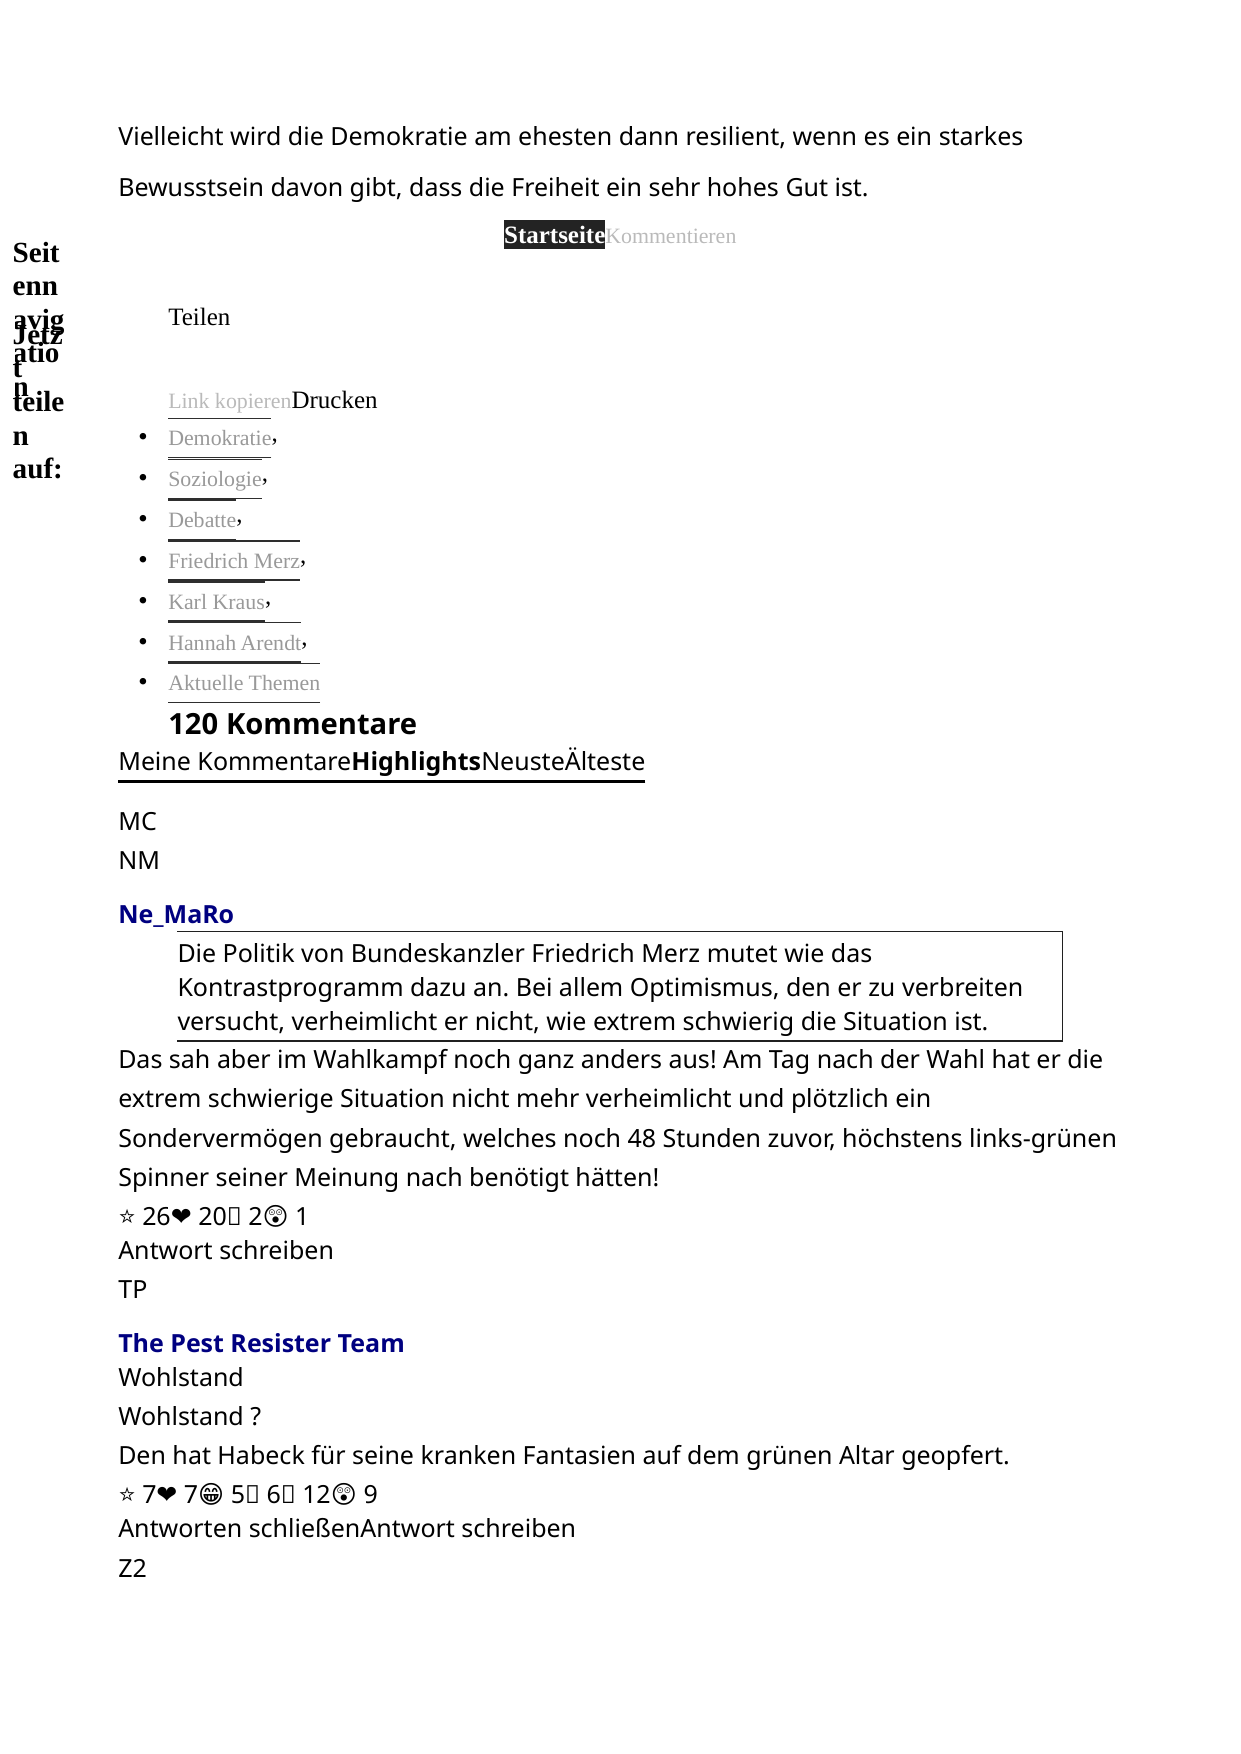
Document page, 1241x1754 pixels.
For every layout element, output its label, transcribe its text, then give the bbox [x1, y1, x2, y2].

text Z2 [118, 1550, 1122, 1584]
list Soziologie [168, 458, 1072, 499]
subtitle The Pest Resister Team [118, 1326, 1122, 1359]
list Demokratie [168, 418, 1072, 458]
text Teilen [168, 302, 1072, 331]
subtitle 120 Kommentare [168, 703, 1072, 743]
text Das sah aber im Wahlkampf noch ganz anders aus! Am Tag nach der Wahl hat er die extrem schwierige Situation nicht mehr verheimlicht und plötzlich ein Sondervermögen gebraucht, welches noch 48 Stunden zuvor, höchstens links-grünen Spinner seiner Meinung nach benötigt hätten! [118, 1042, 1122, 1193]
text Antworten schließenAntwort schreiben [118, 1511, 1122, 1545]
text ⭐️ 7❤️ 7😁 5🙁 6🤨 12😲 9 [118, 1477, 1122, 1511]
text Wohlstand ? [118, 1399, 1122, 1433]
subtitle Ne_MaRo [118, 897, 1122, 931]
list Debatte [168, 499, 1072, 540]
text TP [118, 1272, 1122, 1306]
list Hannah Arendt [168, 622, 1072, 663]
text NM [118, 843, 1122, 877]
text Antwort schreiben [118, 1233, 1122, 1267]
text Vielleicht wird die Demokratie am ehesten dann resilient, wenn es ein starkes Bewusstsein davon gibt, dass die Freiheit ein sehr hohes Gut ist. [118, 118, 1122, 203]
text ⭐️ 26❤️ 20🤨 2😲 1 [118, 1198, 1122, 1233]
text Meine KommentareHighlightsNeusteÄlteste [118, 743, 1122, 783]
list Karl Kraus [168, 581, 1072, 622]
list Aktuelle Themen [168, 663, 1072, 703]
text Die Politik von Bundeskanzler Friedrich Merz mutet wie das Kontrastprogramm dazu an. Bei allem Optimismus, den er zu verbreiten versucht, verheimlicht er nicht, wie extrem schwierig die Situation ist. [177, 932, 1062, 1040]
text MC [118, 804, 1122, 838]
text Wohlstand [118, 1359, 1122, 1394]
text Link kopierenDrucken [168, 385, 1072, 414]
text Den hat Habeck für seine kranken Fantasien auf dem grünen Altar geopfert. [118, 1438, 1122, 1472]
list Friedrich Merz [168, 540, 1072, 581]
text StartseiteKommentieren [168, 220, 1072, 249]
